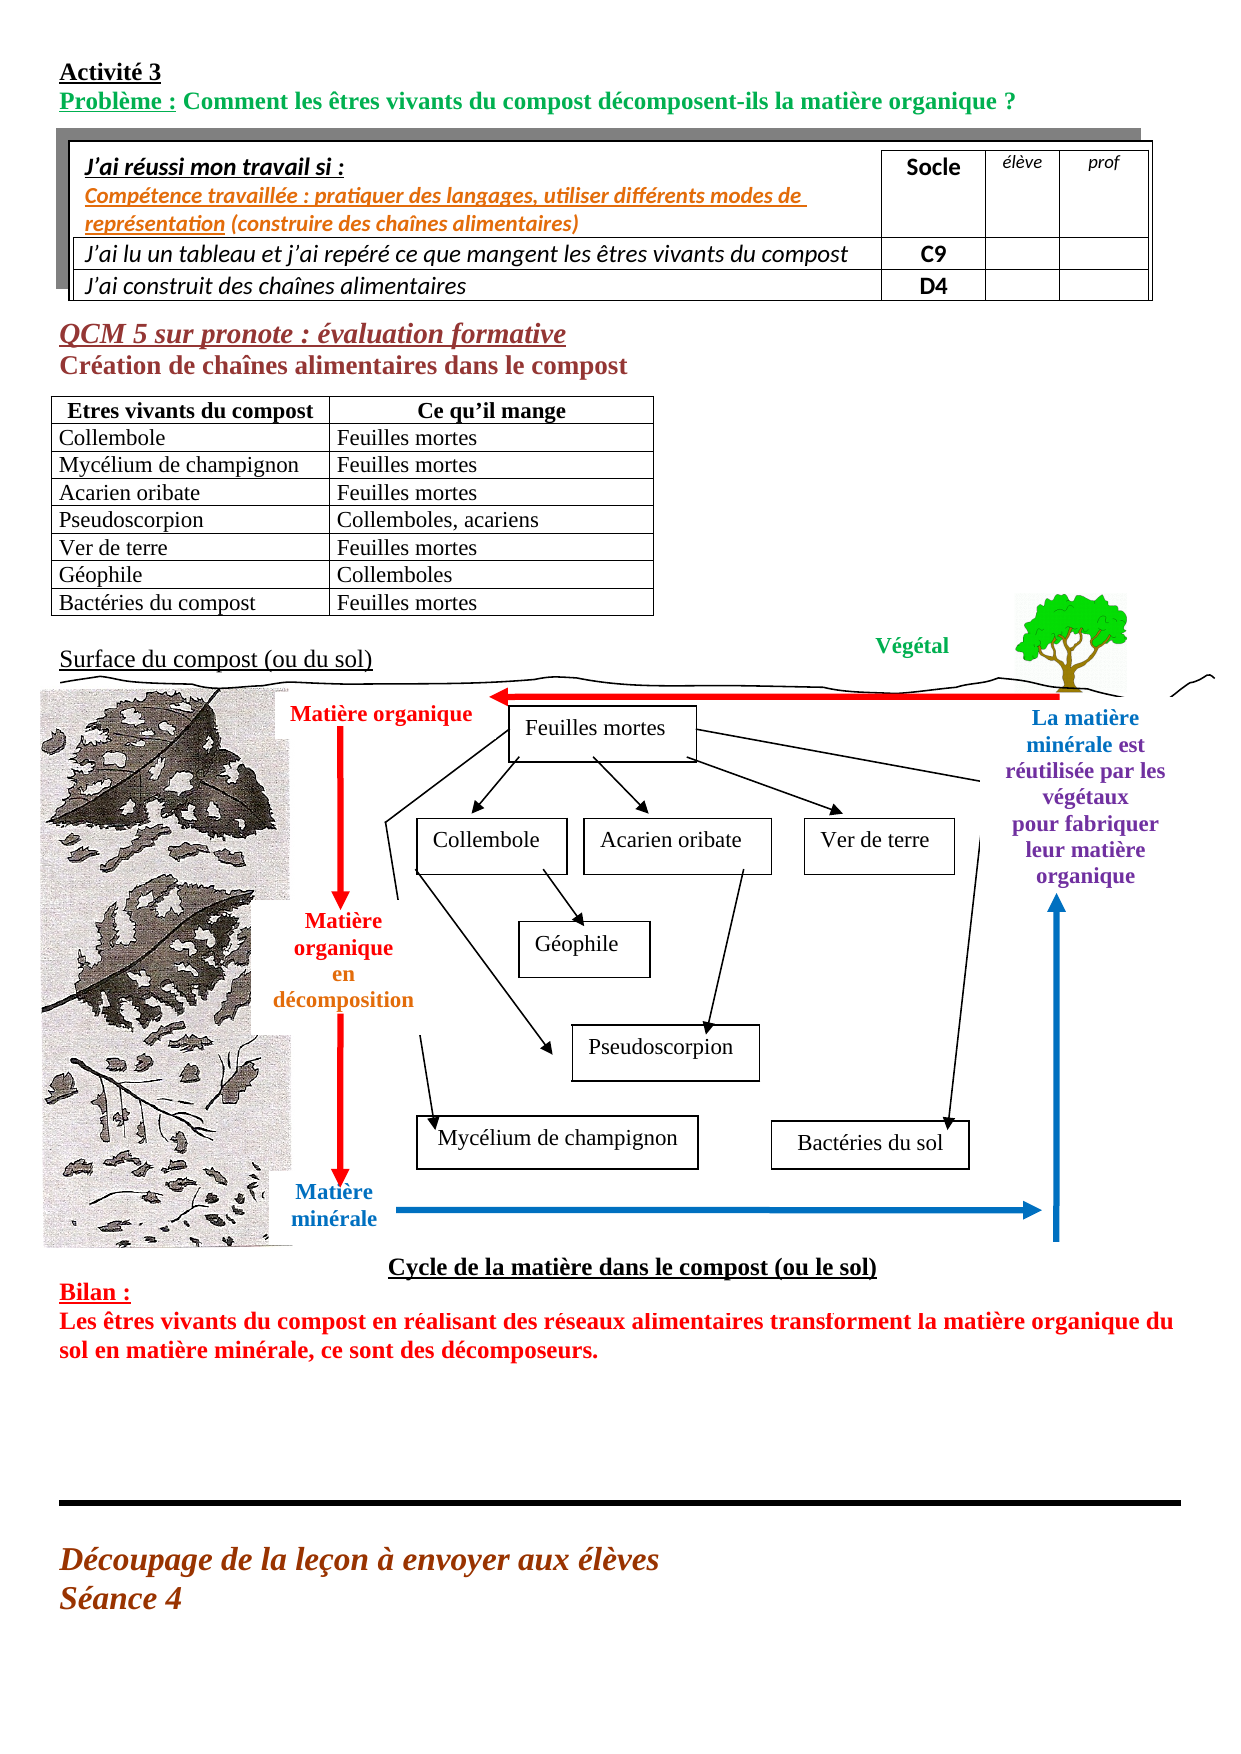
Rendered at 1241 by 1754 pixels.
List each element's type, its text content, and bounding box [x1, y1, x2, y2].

table_header J’ai réussi mon travail si : Compétence travaillée : pratiquer des langages, utiliser différents modes de représentation (construire des chaînes alimentaires) [73, 150, 881, 237]
table_header élève [986, 151, 1059, 237]
text Ver de terre [820, 827, 938, 853]
table_cell Collemboles [330, 561, 653, 587]
text Végétal [875, 632, 954, 659]
table_cell [986, 238, 1059, 269]
picture [1014, 593, 1128, 693]
table_cell Pseudoscorpion [52, 506, 329, 533]
text Matière [267, 907, 420, 934]
text [924, 1277, 1181, 1306]
text Activité 3 [59, 57, 1181, 86]
table_cell C9 [882, 238, 985, 269]
text Géophile [534, 930, 634, 956]
table_cell Feuilles mortes [330, 479, 653, 505]
table_header Ce qu’il mange [330, 397, 653, 423]
text Bilan : [59, 1277, 340, 1306]
table_cell Acarien oribate [52, 479, 329, 505]
text Mycélium de champignon [433, 1124, 682, 1151]
table_cell Mycélium de champignon [52, 452, 329, 478]
table_header Socle [882, 151, 985, 237]
table_cell D4 [882, 270, 985, 300]
text La matière [995, 704, 1175, 731]
text Création de chaînes alimentaires dans le compost [59, 349, 1181, 381]
text Pseudoscorpion [588, 1033, 744, 1060]
table_cell Ver de terre [52, 534, 329, 560]
table_cell J’ai construit des chaînes alimentaires [74, 270, 881, 300]
text Collembole [433, 827, 551, 853]
text décomposition [267, 987, 420, 1013]
table_cell Géophile [52, 561, 329, 587]
text minérale est réutilisée par les végétaux [995, 731, 1175, 810]
text organique [267, 934, 420, 960]
text Les êtres vivants du compost en réalisant des réseaux alimentaires transforment la matière organique du sol en matière minérale, ce sont des décomposeurs. [59, 1306, 1181, 1363]
text Bactéries du sol [787, 1129, 953, 1155]
text Problème : Comment les êtres vivants du compost décomposent-ils la matière organique ? [59, 86, 1181, 115]
text Acarien oribate [600, 827, 756, 853]
table_cell Feuilles mortes [330, 452, 653, 478]
table_cell Feuilles mortes [330, 534, 653, 560]
picture [1014, 681, 1095, 693]
text en [267, 960, 420, 987]
text Découpage de la leçon à envoyer aux élèves [59, 1539, 1181, 1578]
table_cell J’ai lu un tableau et j’ai repéré ce que mangent les êtres vivants du compost [74, 238, 881, 269]
table_cell Feuilles mortes [330, 424, 653, 451]
table_cell Bactéries du compost [52, 589, 329, 615]
text Surface du compost (ou du sol) [59, 644, 1014, 673]
text Feuilles mortes [525, 714, 681, 740]
table_cell [986, 270, 1059, 300]
text Séance 4 [59, 1578, 1181, 1616]
text pour fabriquer leur matière organique [995, 810, 1175, 889]
table_cell Collemboles, acariens [330, 506, 653, 533]
table_header prof [1060, 151, 1148, 237]
table_cell Collembole [52, 424, 329, 451]
text Matière organique [290, 700, 481, 726]
text QCM 5 sur pronote : évaluation formative [59, 316, 1181, 349]
picture [40, 686, 295, 1248]
table_cell [1060, 270, 1148, 300]
table_cell Feuilles mortes [330, 589, 653, 615]
table_cell [1060, 238, 1148, 269]
text [1128, 644, 1181, 673]
text Cycle de la matière dans le compost (ou le sol) [355, 1252, 909, 1281]
text Matière minérale [284, 1178, 384, 1231]
table_header Etres vivants du compost [52, 397, 329, 423]
